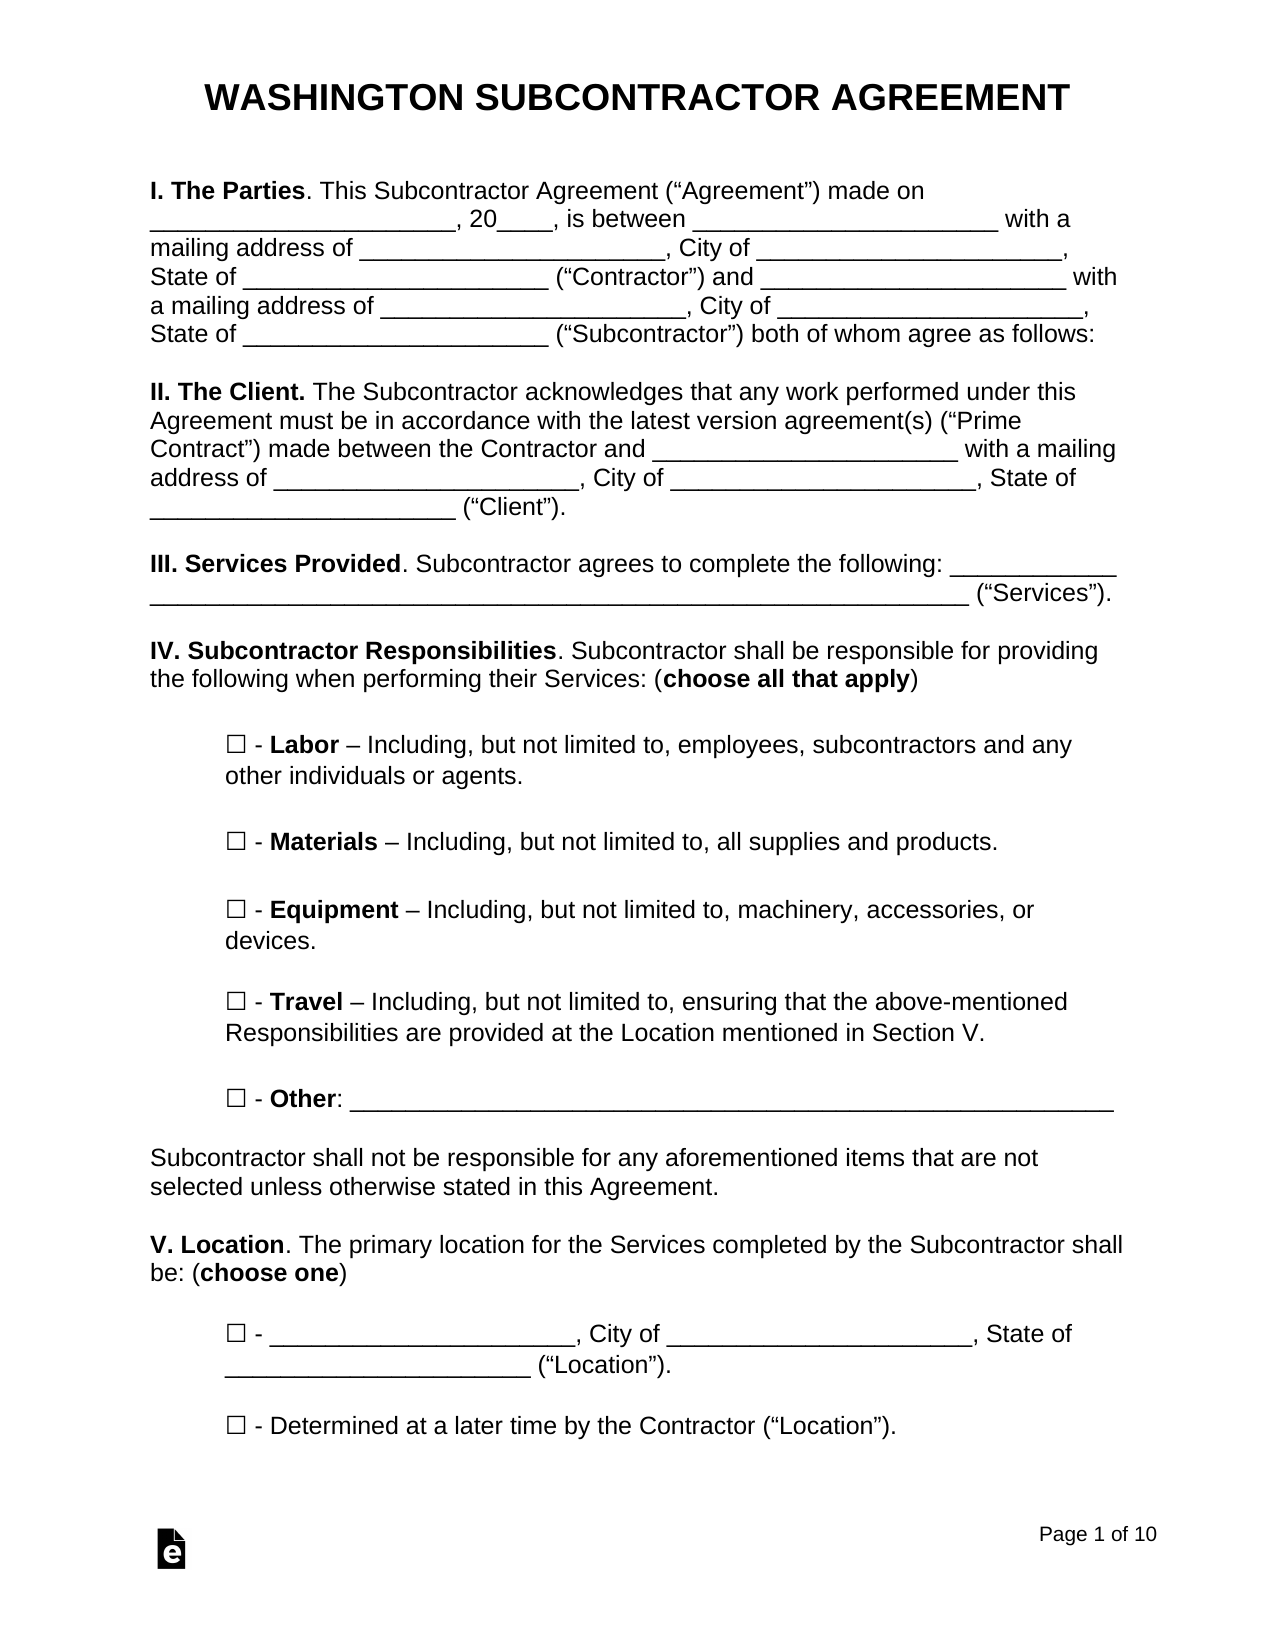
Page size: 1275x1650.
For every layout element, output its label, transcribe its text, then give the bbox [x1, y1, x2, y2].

text Subcontractor shall not be responsible for any aforementioned items that are not selected unless otherwise stated in this Agreement. [150, 1143, 1125, 1201]
text ☐ - Determined at a later time by the Contractor (“Location”). [225, 1407, 1125, 1442]
text ☐ - ______________________, City of ______________________, State of ______________________ (“Location”). [225, 1316, 1125, 1379]
text ___________________________________________________________ (“Services”). [150, 578, 1125, 607]
text ☐ - Other: _______________________________________________________ [225, 1081, 1125, 1115]
text ☐ - Labor – Including, but not limited to, employees, subcontractors and any other individuals or agents. [225, 727, 1125, 790]
text I. The Parties. This Subcontractor Agreement (“Agreement”) made on ______________________, 20____, is between ______________________ with a mailing address of ______________________, City of ______________________, State of ______________________ (“Contractor”) and ______________________ with a mailing address of ______________________, City of ______________________, State of ______________________ (“Subcontractor”) both of whom agree as follows: [150, 176, 1125, 348]
text IV. Subcontractor Responsibilities. Subcontractor shall be responsible for providing the following when performing their Services: (choose all that apply) [150, 636, 1125, 693]
text III. Services Provided. Subcontractor agrees to complete the following: ____________ [150, 549, 1125, 578]
text II. The Client. The Subcontractor acknowledges that any work performed under this Agreement must be in accordance with the latest version agreement(s) (“Prime Contract”) made between the Contractor and ______________________ with a mailing address of ______________________, City of ______________________, State of ______________________ (“Client”). [150, 377, 1125, 521]
text WASHINGTON SUBCONTRACTOR AGREEMENT [150, 75, 1125, 118]
text ☐ - Travel – Including, but not limited to, ensuring that the above-mentioned Responsibilities are provided at the Location mentioned in Section V. [225, 984, 1125, 1047]
text V. Location. The primary location for the Services completed by the Subcontractor shall be: (choose one) [150, 1230, 1125, 1287]
text ☐ - Materials – Including, but not limited to, all supplies and products. [225, 824, 1125, 858]
text ☐ - Equipment – Including, but not limited to, machinery, accessories, or devices. [225, 892, 1125, 955]
